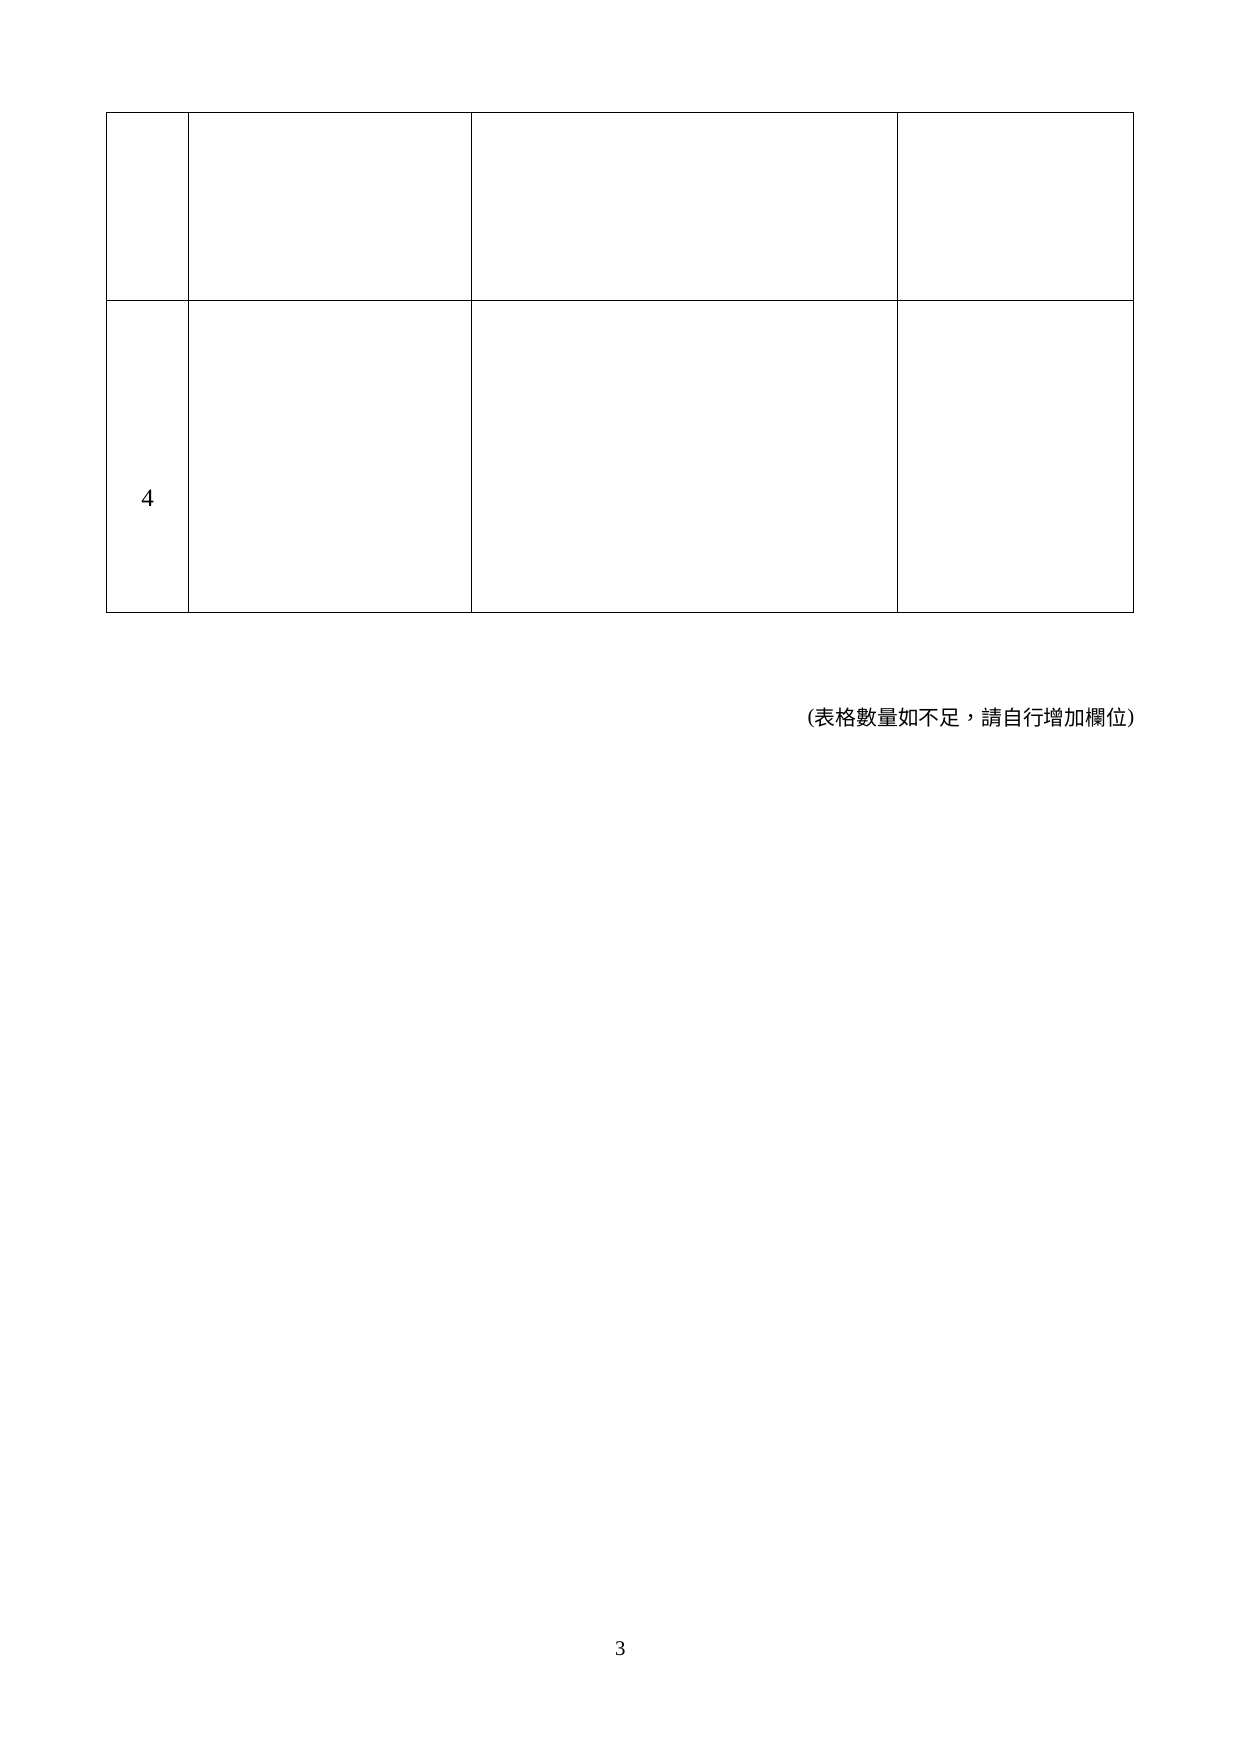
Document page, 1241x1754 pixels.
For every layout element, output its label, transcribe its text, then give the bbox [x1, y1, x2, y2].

table_cell [898, 301, 1133, 612]
table_cell [107, 113, 188, 300]
table_cell [898, 113, 1133, 300]
table_cell [472, 301, 897, 612]
table_cell [189, 301, 471, 612]
table_cell [472, 113, 897, 300]
table_cell 4 [107, 301, 188, 612]
table_cell [189, 113, 471, 300]
text (表格數量如不足，請自行增加欄位) [106, 675, 1134, 737]
